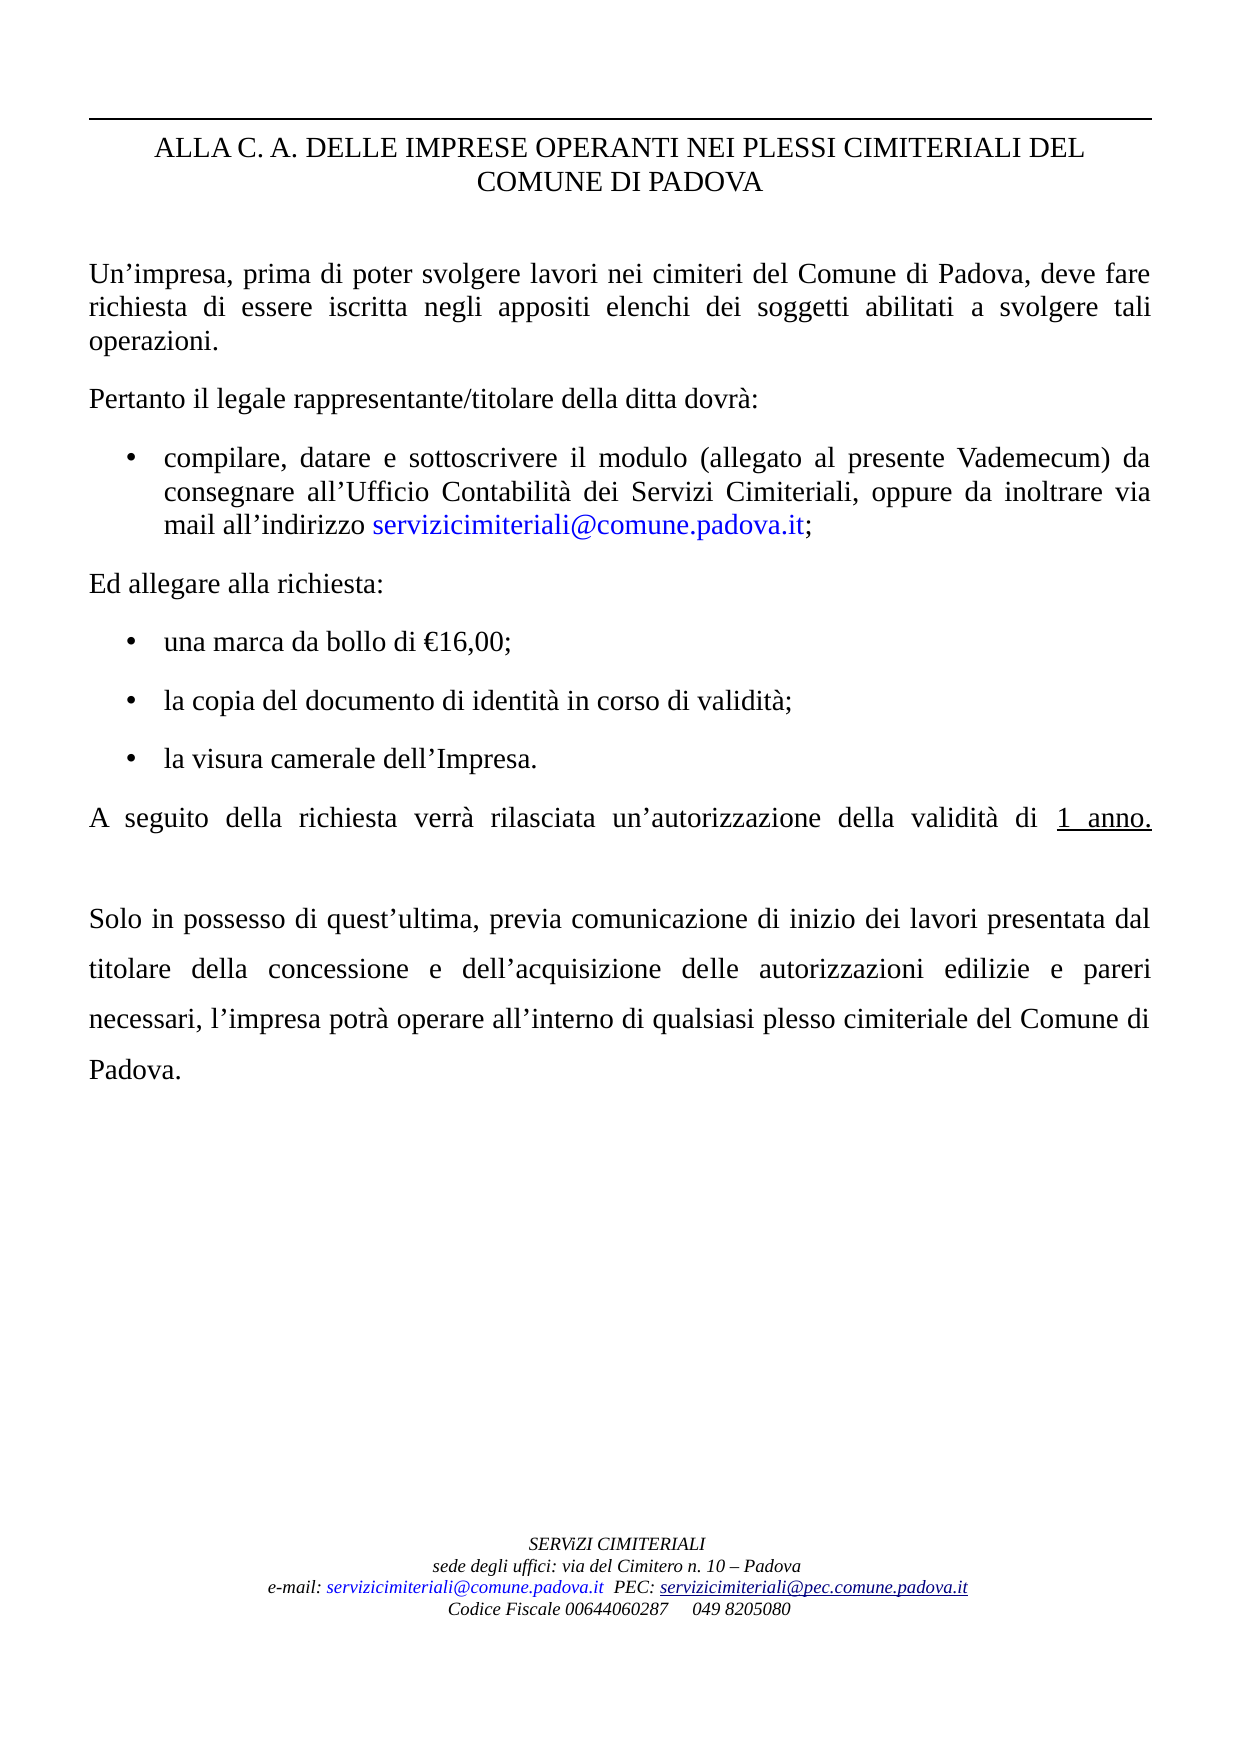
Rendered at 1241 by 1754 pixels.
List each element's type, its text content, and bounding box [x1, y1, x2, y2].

text A seguito della richiesta verrà rilasciata un’autorizzazione della validità di 1 anno. Solo in possesso di quest’ultima, previa comunicazione di inizio dei lavori presentata dal titolare della concessione e dell’acquisizione delle autorizzazioni edilizie e pareri necessari, l’impresa potrà operare all’interno di qualsiasi plesso cimiteriale del Comune di Padova. [88, 800, 1152, 1085]
list compilare, datare e sottoscrivere il modulo (allegato al presente Vademecum) da consegnare all’Ufficio Contabilità dei Servizi Cimiteriali, oppure da inoltrare via mail all’indirizzo servizicimiteriali@comune.padova.it; [126, 440, 1152, 541]
text ALLA C. A. DELLE IMPRESE OPERANTI NEI PLESSI CIMITERIALI DEL COMUNE DI PADOVA [88, 130, 1152, 197]
list la visura camerale dell’Impresa. [126, 742, 1152, 775]
list una marca da bollo di €16,00; [126, 624, 1152, 658]
text Un’impresa, prima di poter svolgere lavori nei cimiteri del Comune di Padova, deve fare richiesta di essere iscritta negli appositi elenchi dei soggetti abilitati a svolgere tali operazioni. [88, 256, 1152, 356]
text Pertanto il legale rappresentante/titolare della ditta dovrà: [88, 381, 1152, 415]
text SERViZI CIMITERIALI sede degli uffici: via del Cimitero n. 10 – Padova e-mail: servizicimiteriali@comune.padova.it PEC: servizicimiteriali@pec.comune.padova.it Codice Fiscale 00644060287  049 8205080 [88, 1533, 1152, 1619]
text Ed allegare alla richiesta: [88, 566, 1152, 599]
list la copia del documento di identità in corso di validità; [126, 683, 1152, 717]
